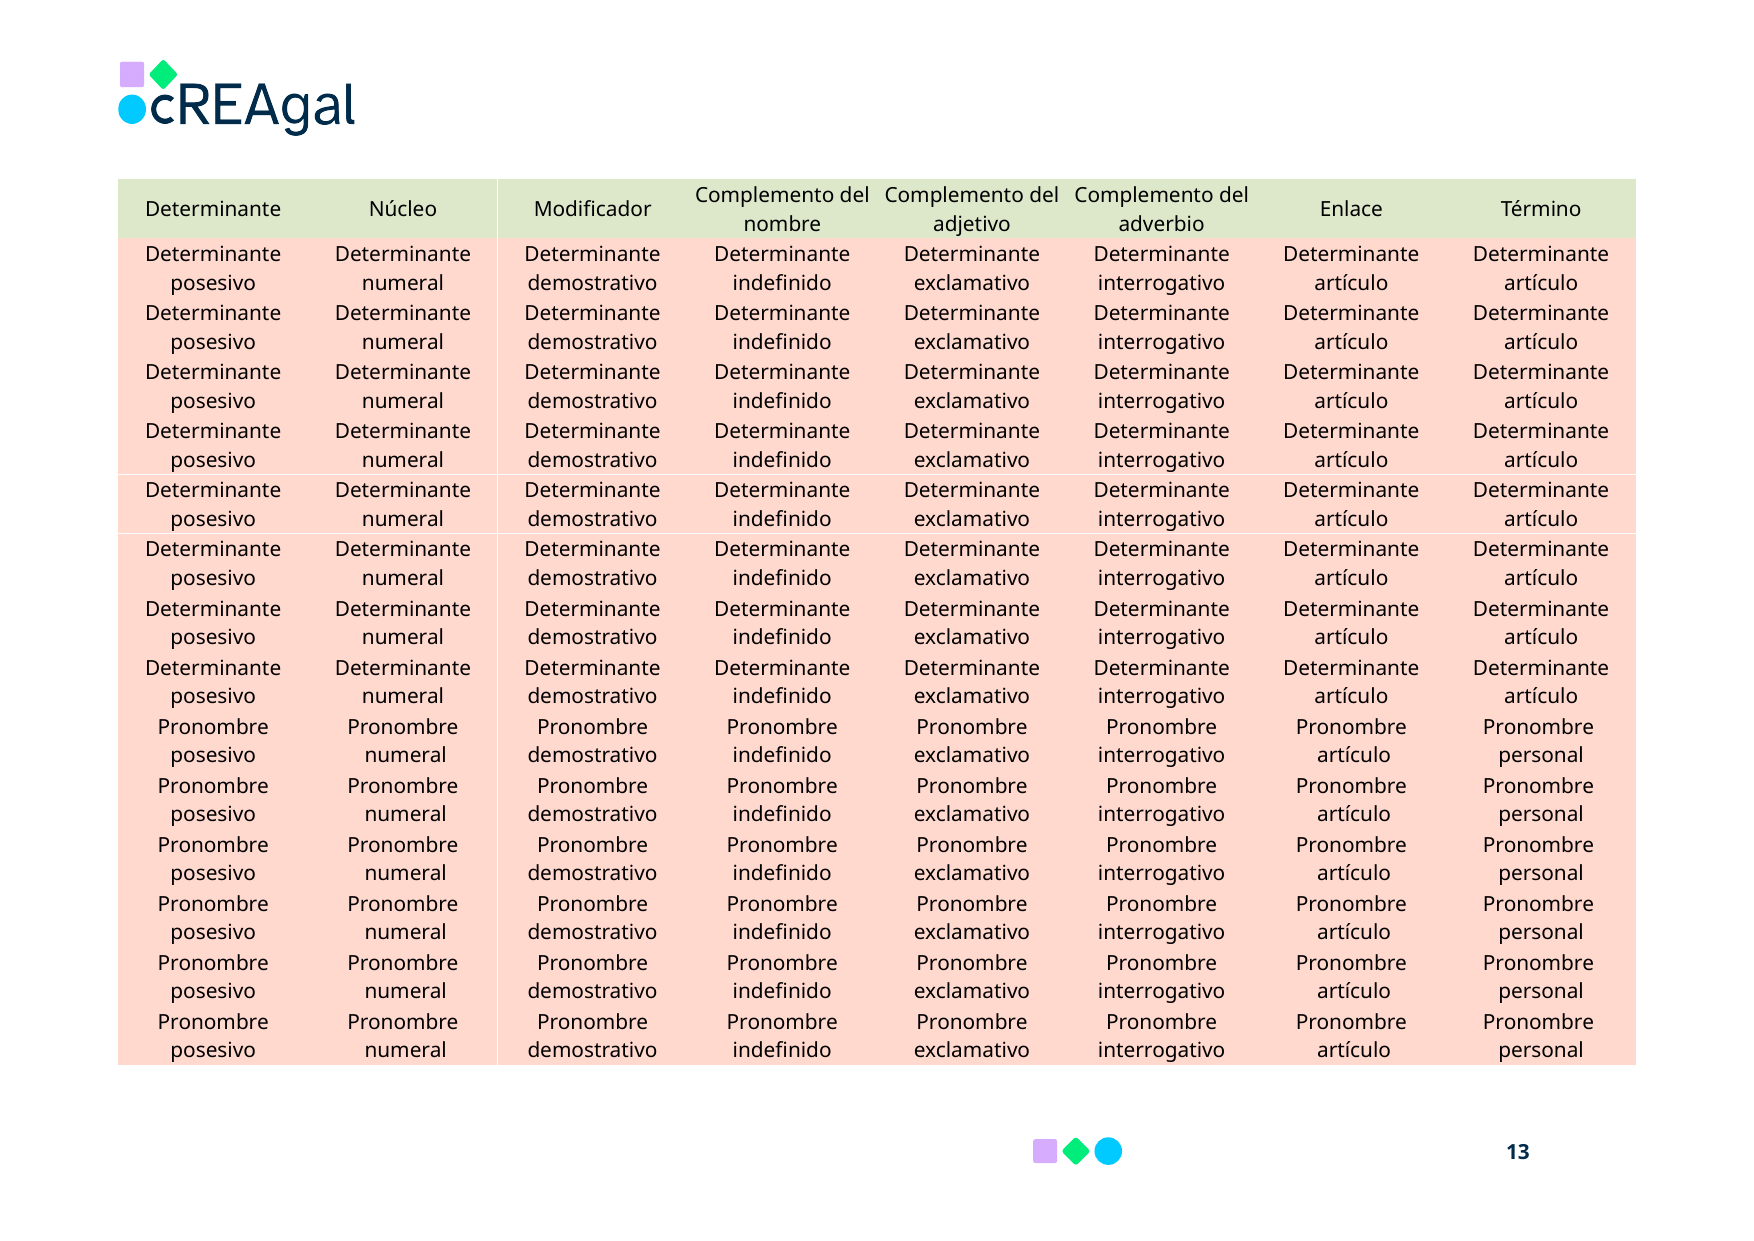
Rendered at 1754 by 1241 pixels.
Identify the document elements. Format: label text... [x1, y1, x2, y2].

table_cell Determinante exclamativo [877, 238, 1067, 297]
table_cell Pronombre personal [1446, 888, 1636, 947]
table_cell Determinante artículo [1446, 534, 1636, 593]
table_cell Complemento del nombre [687, 179, 877, 238]
table_cell Pronombre personal [1446, 1006, 1636, 1065]
table_cell Determinante interrogativo [1067, 356, 1256, 415]
table_cell Determinante artículo [1256, 534, 1446, 593]
table_cell Pronombre posesivo [118, 711, 308, 770]
table_cell Determinante artículo [1256, 356, 1446, 415]
table_cell Determinante artículo [1256, 415, 1446, 474]
table_cell Pronombre personal [1446, 770, 1636, 829]
table_cell Determinante interrogativo [1067, 415, 1256, 474]
table_cell Pronombre exclamativo [877, 1006, 1067, 1065]
table_cell Pronombre demostrativo [498, 888, 687, 947]
table_cell Determinante artículo [1256, 593, 1446, 652]
table_cell Determinante artículo [1256, 475, 1446, 533]
table_cell Determinante [118, 179, 308, 238]
table_cell Determinante artículo [1446, 652, 1636, 711]
table_cell Pronombre personal [1446, 947, 1636, 1006]
table_cell Determinante numeral [308, 593, 497, 652]
table_cell Determinante interrogativo [1067, 593, 1256, 652]
table_cell Enlace [1256, 179, 1446, 238]
table_cell Pronombre numeral [308, 711, 497, 770]
table_cell Determinante numeral [308, 356, 497, 415]
table_cell Determinante interrogativo [1067, 475, 1256, 533]
table_cell Pronombre artículo [1256, 947, 1446, 1006]
table_cell Determinante posesivo [118, 297, 308, 356]
table_cell Pronombre indefinido [687, 711, 877, 770]
table_cell Pronombre demostrativo [498, 1006, 687, 1065]
table_cell Determinante exclamativo [877, 297, 1067, 356]
table_cell Determinante indefinido [687, 238, 877, 297]
table_cell Determinante indefinido [687, 652, 877, 711]
table_cell Pronombre interrogativo [1067, 770, 1256, 829]
table_cell Determinante demostrativo [498, 593, 687, 652]
table_cell Determinante interrogativo [1067, 238, 1256, 297]
table_cell Pronombre posesivo [118, 770, 308, 829]
table_cell Pronombre numeral [308, 829, 497, 888]
table_cell Determinante artículo [1256, 297, 1446, 356]
table_cell Pronombre indefinido [687, 770, 877, 829]
table_cell Modificador [498, 179, 687, 238]
picture [118, 60, 355, 136]
table_cell Determinante demostrativo [498, 238, 687, 297]
table_cell Determinante artículo [1256, 238, 1446, 297]
table_cell Pronombre demostrativo [498, 770, 687, 829]
table_cell Pronombre exclamativo [877, 829, 1067, 888]
table_cell Determinante artículo [1446, 415, 1636, 474]
table_cell Determinante indefinido [687, 297, 877, 356]
table_cell Determinante numeral [308, 415, 497, 474]
table_cell Pronombre exclamativo [877, 770, 1067, 829]
table_cell Determinante interrogativo [1067, 534, 1256, 593]
table_cell Complemento del adverbio [1067, 179, 1256, 238]
table_cell Determinante posesivo [118, 652, 308, 711]
table_cell Determinante numeral [308, 652, 497, 711]
table_cell Pronombre indefinido [687, 947, 877, 1006]
table_cell Pronombre posesivo [118, 1006, 308, 1065]
table_cell Determinante artículo [1256, 652, 1446, 711]
table_cell Núcleo [308, 179, 497, 238]
table_cell Determinante numeral [308, 534, 497, 593]
table_cell Determinante demostrativo [498, 475, 687, 533]
table_cell Determinante artículo [1446, 475, 1636, 533]
table_cell Pronombre interrogativo [1067, 947, 1256, 1006]
table_cell Pronombre artículo [1256, 770, 1446, 829]
table_cell Pronombre posesivo [118, 829, 308, 888]
table_cell Pronombre indefinido [687, 829, 877, 888]
table_cell Determinante exclamativo [877, 593, 1067, 652]
table_cell Pronombre indefinido [687, 1006, 877, 1065]
table_cell Pronombre demostrativo [498, 947, 687, 1006]
table_cell Determinante exclamativo [877, 415, 1067, 474]
table_cell Determinante posesivo [118, 238, 308, 297]
table_cell Determinante posesivo [118, 415, 308, 474]
table_cell Complemento del adjetivo [877, 179, 1067, 238]
table_cell Pronombre numeral [308, 770, 497, 829]
table_cell Pronombre interrogativo [1067, 711, 1256, 770]
table_cell Pronombre interrogativo [1067, 829, 1256, 888]
table_cell Determinante artículo [1446, 356, 1636, 415]
table_cell Determinante numeral [308, 238, 497, 297]
table_cell Determinante posesivo [118, 356, 308, 415]
table_cell Pronombre demostrativo [498, 829, 687, 888]
table_cell Pronombre interrogativo [1067, 888, 1256, 947]
table_cell Pronombre exclamativo [877, 711, 1067, 770]
table_cell Determinante numeral [308, 297, 497, 356]
table_cell Pronombre artículo [1256, 1006, 1446, 1065]
table_cell Determinante posesivo [118, 534, 308, 593]
table_cell Pronombre exclamativo [877, 888, 1067, 947]
table_cell Determinante indefinido [687, 534, 877, 593]
table_cell Pronombre artículo [1256, 711, 1446, 770]
table_cell Pronombre posesivo [118, 947, 308, 1006]
table_cell Determinante interrogativo [1067, 297, 1256, 356]
table_cell Determinante indefinido [687, 415, 877, 474]
table_cell Determinante demostrativo [498, 297, 687, 356]
table_cell Determinante posesivo [118, 593, 308, 652]
table_cell Determinante demostrativo [498, 534, 687, 593]
table_cell Pronombre indefinido [687, 888, 877, 947]
table_cell Pronombre artículo [1256, 829, 1446, 888]
table_cell Determinante artículo [1446, 238, 1636, 297]
table_cell Determinante exclamativo [877, 475, 1067, 533]
table_cell Determinante exclamativo [877, 356, 1067, 415]
table_cell Pronombre personal [1446, 829, 1636, 888]
table_cell Determinante demostrativo [498, 415, 687, 474]
table_cell Pronombre numeral [308, 888, 497, 947]
table_cell Determinante posesivo [118, 475, 308, 533]
table_cell Determinante numeral [308, 475, 497, 533]
table_cell Determinante artículo [1446, 593, 1636, 652]
table_cell Determinante indefinido [687, 593, 877, 652]
table_cell Determinante artículo [1446, 297, 1636, 356]
table_cell Determinante demostrativo [498, 652, 687, 711]
table_cell Pronombre numeral [308, 947, 497, 1006]
table_cell Pronombre exclamativo [877, 947, 1067, 1006]
table_cell Pronombre posesivo [118, 888, 308, 947]
table_cell Determinante indefinido [687, 475, 877, 533]
table_cell Término [1446, 179, 1636, 238]
table_cell Determinante demostrativo [498, 356, 687, 415]
table_cell Determinante interrogativo [1067, 652, 1256, 711]
table_cell Determinante exclamativo [877, 534, 1067, 593]
table_cell Pronombre numeral [308, 1006, 497, 1065]
table_cell Determinante exclamativo [877, 652, 1067, 711]
table_cell Pronombre demostrativo [498, 711, 687, 770]
table_cell Pronombre personal [1446, 711, 1636, 770]
table_cell Determinante indefinido [687, 356, 877, 415]
table_cell Pronombre artículo [1256, 888, 1446, 947]
table_cell Pronombre interrogativo [1067, 1006, 1256, 1065]
